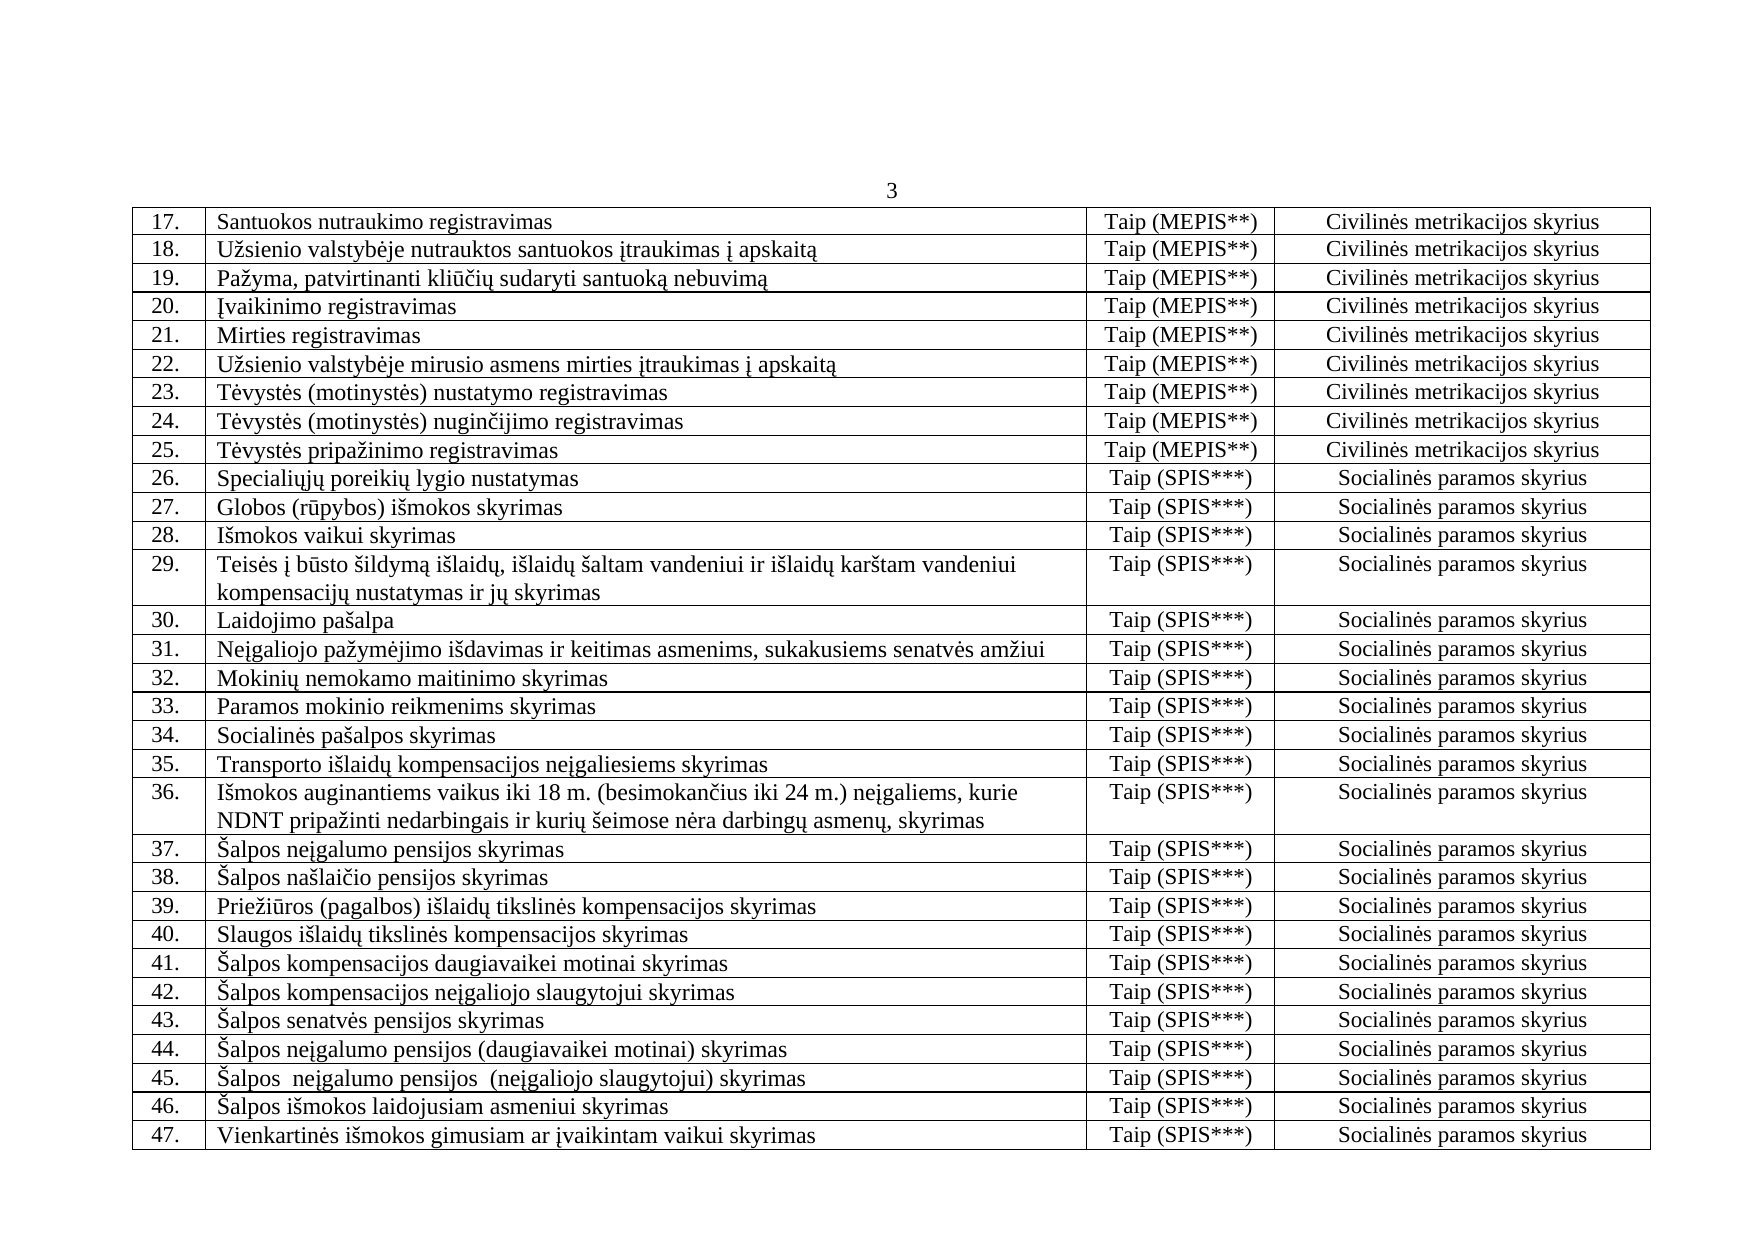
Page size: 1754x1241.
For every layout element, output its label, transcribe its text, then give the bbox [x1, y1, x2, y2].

table_cell Priežiūros (pagalbos) išlaidų tikslinės kompensacijos skyrimas [206, 892, 1086, 919]
table_cell Laidojimo pašalpa [206, 606, 1086, 634]
table_cell Socialinės pašalpos skyrimas [206, 721, 1086, 749]
table_cell Taip (SPIS***) [1087, 635, 1274, 663]
table_cell 31. [133, 635, 205, 663]
table_cell Šalpos išmokos laidojusiam asmeniui skyrimas [206, 1093, 1086, 1120]
table_cell Taip (SPIS***) [1087, 978, 1274, 1005]
table_cell Taip (SPIS***) [1087, 778, 1274, 833]
table_cell Santuokos nutraukimo registravimas [206, 208, 1086, 234]
table_cell Socialinės paramos skyrius [1275, 892, 1650, 919]
table_cell 22. [133, 350, 205, 377]
table_cell Socialinės paramos skyrius [1275, 778, 1650, 833]
table_cell Civilinės metrikacijos skyrius [1275, 350, 1650, 377]
table_cell Taip (SPIS***) [1087, 550, 1274, 605]
table_cell Išmokos vaikui skyrimas [206, 522, 1086, 549]
table_cell 42. [133, 978, 205, 1005]
table_cell Taip (SPIS***) [1087, 464, 1274, 492]
table_cell Taip (SPIS***) [1087, 721, 1274, 749]
table_cell Tėvystės pripažinimo registravimas [206, 436, 1086, 463]
table_cell Taip (MEPIS**) [1087, 293, 1274, 320]
table_cell Užsienio valstybėje mirusio asmens mirties įtraukimas į apskaitą [206, 350, 1086, 377]
table_cell 23. [133, 378, 205, 406]
table_cell Taip (SPIS***) [1087, 892, 1274, 919]
table_cell Civilinės metrikacijos skyrius [1275, 407, 1650, 434]
table_cell Taip (SPIS***) [1087, 1093, 1274, 1120]
table_cell Užsienio valstybėje nutrauktos santuokos įtraukimas į apskaitą [206, 235, 1086, 263]
table_cell Tėvystės (motinystės) nuginčijimo registravimas [206, 407, 1086, 434]
table_cell 47. [133, 1121, 205, 1149]
table_cell Socialinės paramos skyrius [1275, 978, 1650, 1005]
table_cell Taip (SPIS***) [1087, 863, 1274, 891]
table_cell Socialinės paramos skyrius [1275, 1035, 1650, 1063]
table_cell Socialinės paramos skyrius [1275, 635, 1650, 663]
table_cell Taip (SPIS***) [1087, 493, 1274, 521]
table_cell 28. [133, 522, 205, 549]
table_cell 19. [133, 264, 205, 291]
table_cell Civilinės metrikacijos skyrius [1275, 235, 1650, 263]
table_cell Socialinės paramos skyrius [1275, 464, 1650, 492]
table_cell Socialinės paramos skyrius [1275, 606, 1650, 634]
table_cell 25. [133, 436, 205, 463]
table_cell Socialinės paramos skyrius [1275, 863, 1650, 891]
table_cell Globos (rūpybos) išmokos skyrimas [206, 493, 1086, 521]
table_cell Vienkartinės išmokos gimusiam ar įvaikintam vaikui skyrimas [206, 1121, 1086, 1149]
table_cell Šalpos našlaičio pensijos skyrimas [206, 863, 1086, 891]
table_cell Šalpos neįgalumo pensijos (neįgaliojo slaugytojui) skyrimas [206, 1064, 1086, 1091]
table_cell Socialinės paramos skyrius [1275, 493, 1650, 521]
table_cell Socialinės paramos skyrius [1275, 1006, 1650, 1034]
table_cell 41. [133, 949, 205, 977]
table_cell Taip (SPIS***) [1087, 1006, 1274, 1034]
table_cell Taip (SPIS***) [1087, 835, 1274, 862]
table_cell 17. [133, 208, 205, 234]
table_cell Socialinės paramos skyrius [1275, 693, 1650, 720]
table_cell Šalpos kompensacijos daugiavaikei motinai skyrimas [206, 949, 1086, 977]
table_cell Taip (SPIS***) [1087, 522, 1274, 549]
table_cell Socialinės paramos skyrius [1275, 835, 1650, 862]
table_cell 35. [133, 750, 205, 777]
table_cell Taip (MEPIS**) [1087, 321, 1274, 349]
table_cell Taip (SPIS***) [1087, 1064, 1274, 1091]
table_cell Socialinės paramos skyrius [1275, 921, 1650, 948]
table_cell Taip (SPIS***) [1087, 664, 1274, 691]
table_cell Socialinės paramos skyrius [1275, 1093, 1650, 1120]
table_cell Socialinės paramos skyrius [1275, 1064, 1650, 1091]
table_cell Šalpos neįgalumo pensijos (daugiavaikei motinai) skyrimas [206, 1035, 1086, 1063]
table_cell Specialiųjų poreikių lygio nustatymas [206, 464, 1086, 492]
table_cell Mirties registravimas [206, 321, 1086, 349]
table_cell Civilinės metrikacijos skyrius [1275, 208, 1650, 234]
table_cell Socialinės paramos skyrius [1275, 721, 1650, 749]
table_cell Socialinės paramos skyrius [1275, 1121, 1650, 1149]
table_cell Tėvystės (motinystės) nustatymo registravimas [206, 378, 1086, 406]
table_cell Taip (MEPIS**) [1087, 378, 1274, 406]
table_cell 40. [133, 921, 205, 948]
table_cell 26. [133, 464, 205, 492]
table_cell Socialinės paramos skyrius [1275, 522, 1650, 549]
table_cell Paramos mokinio reikmenims skyrimas [206, 693, 1086, 720]
table_cell 37. [133, 835, 205, 862]
table_cell Šalpos senatvės pensijos skyrimas [206, 1006, 1086, 1034]
table_cell Įvaikinimo registravimas [206, 293, 1086, 320]
table_cell Taip (MEPIS**) [1087, 208, 1274, 234]
table_cell Taip (MEPIS**) [1087, 436, 1274, 463]
table_cell Teisės į būsto šildymą išlaidų, išlaidų šaltam vandeniui ir išlaidų karštam vandeniui kompensacijų nustatymas ir jų skyrimas [206, 550, 1086, 605]
table_cell Socialinės paramos skyrius [1275, 949, 1650, 977]
table_cell 44. [133, 1035, 205, 1063]
table_cell Taip (MEPIS**) [1087, 235, 1274, 263]
table_cell Šalpos kompensacijos neįgaliojo slaugytojui skyrimas [206, 978, 1086, 1005]
table_cell Civilinės metrikacijos skyrius [1275, 264, 1650, 291]
table_cell Taip (SPIS***) [1087, 921, 1274, 948]
table_cell Taip (MEPIS**) [1087, 264, 1274, 291]
table_cell Mokinių nemokamo maitinimo skyrimas [206, 664, 1086, 691]
table_cell Civilinės metrikacijos skyrius [1275, 436, 1650, 463]
table_cell Civilinės metrikacijos skyrius [1275, 321, 1650, 349]
table_cell 27. [133, 493, 205, 521]
table_cell Išmokos auginantiems vaikus iki 18 m. (besimokančius iki 24 m.) neįgaliems, kurie NDNT pripažinti nedarbingais ir kurių šeimose nėra darbingų asmenų, skyrimas [206, 778, 1086, 833]
table_cell Taip (SPIS***) [1087, 949, 1274, 977]
table_cell 32. [133, 664, 205, 691]
table_cell Taip (SPIS***) [1087, 1035, 1274, 1063]
table_cell 39. [133, 892, 205, 919]
table_cell 20. [133, 293, 205, 320]
table_cell 43. [133, 1006, 205, 1034]
table_cell Taip (SPIS***) [1087, 1121, 1274, 1149]
table_cell Taip (SPIS***) [1087, 606, 1274, 634]
table_cell Socialinės paramos skyrius [1275, 664, 1650, 691]
table_cell Taip (MEPIS**) [1087, 407, 1274, 434]
table_cell 24. [133, 407, 205, 434]
table_cell Civilinės metrikacijos skyrius [1275, 293, 1650, 320]
table_cell Neįgaliojo pažymėjimo išdavimas ir keitimas asmenims, sukakusiems senatvės amžiui [206, 635, 1086, 663]
table_cell 38. [133, 863, 205, 891]
table_cell Civilinės metrikacijos skyrius [1275, 378, 1650, 406]
table_cell Taip (MEPIS**) [1087, 350, 1274, 377]
table_cell Socialinės paramos skyrius [1275, 550, 1650, 605]
table_cell 30. [133, 606, 205, 634]
table_cell 18. [133, 235, 205, 263]
table_cell 45. [133, 1064, 205, 1091]
table_cell 46. [133, 1093, 205, 1120]
table_cell 36. [133, 778, 205, 833]
table_cell 21. [133, 321, 205, 349]
table_cell Taip (SPIS***) [1087, 750, 1274, 777]
table_cell Socialinės paramos skyrius [1275, 750, 1650, 777]
table_cell Šalpos neįgalumo pensijos skyrimas [206, 835, 1086, 862]
table_cell Slaugos išlaidų tikslinės kompensacijos skyrimas [206, 921, 1086, 948]
table_cell 29. [133, 550, 205, 605]
table_cell Pažyma, patvirtinanti kliūčių sudaryti santuoką nebuvimą [206, 264, 1086, 291]
table_cell 34. [133, 721, 205, 749]
table_cell 33. [133, 693, 205, 720]
table_cell Transporto išlaidų kompensacijos neįgaliesiems skyrimas [206, 750, 1086, 777]
table_cell Taip (SPIS***) [1087, 693, 1274, 720]
